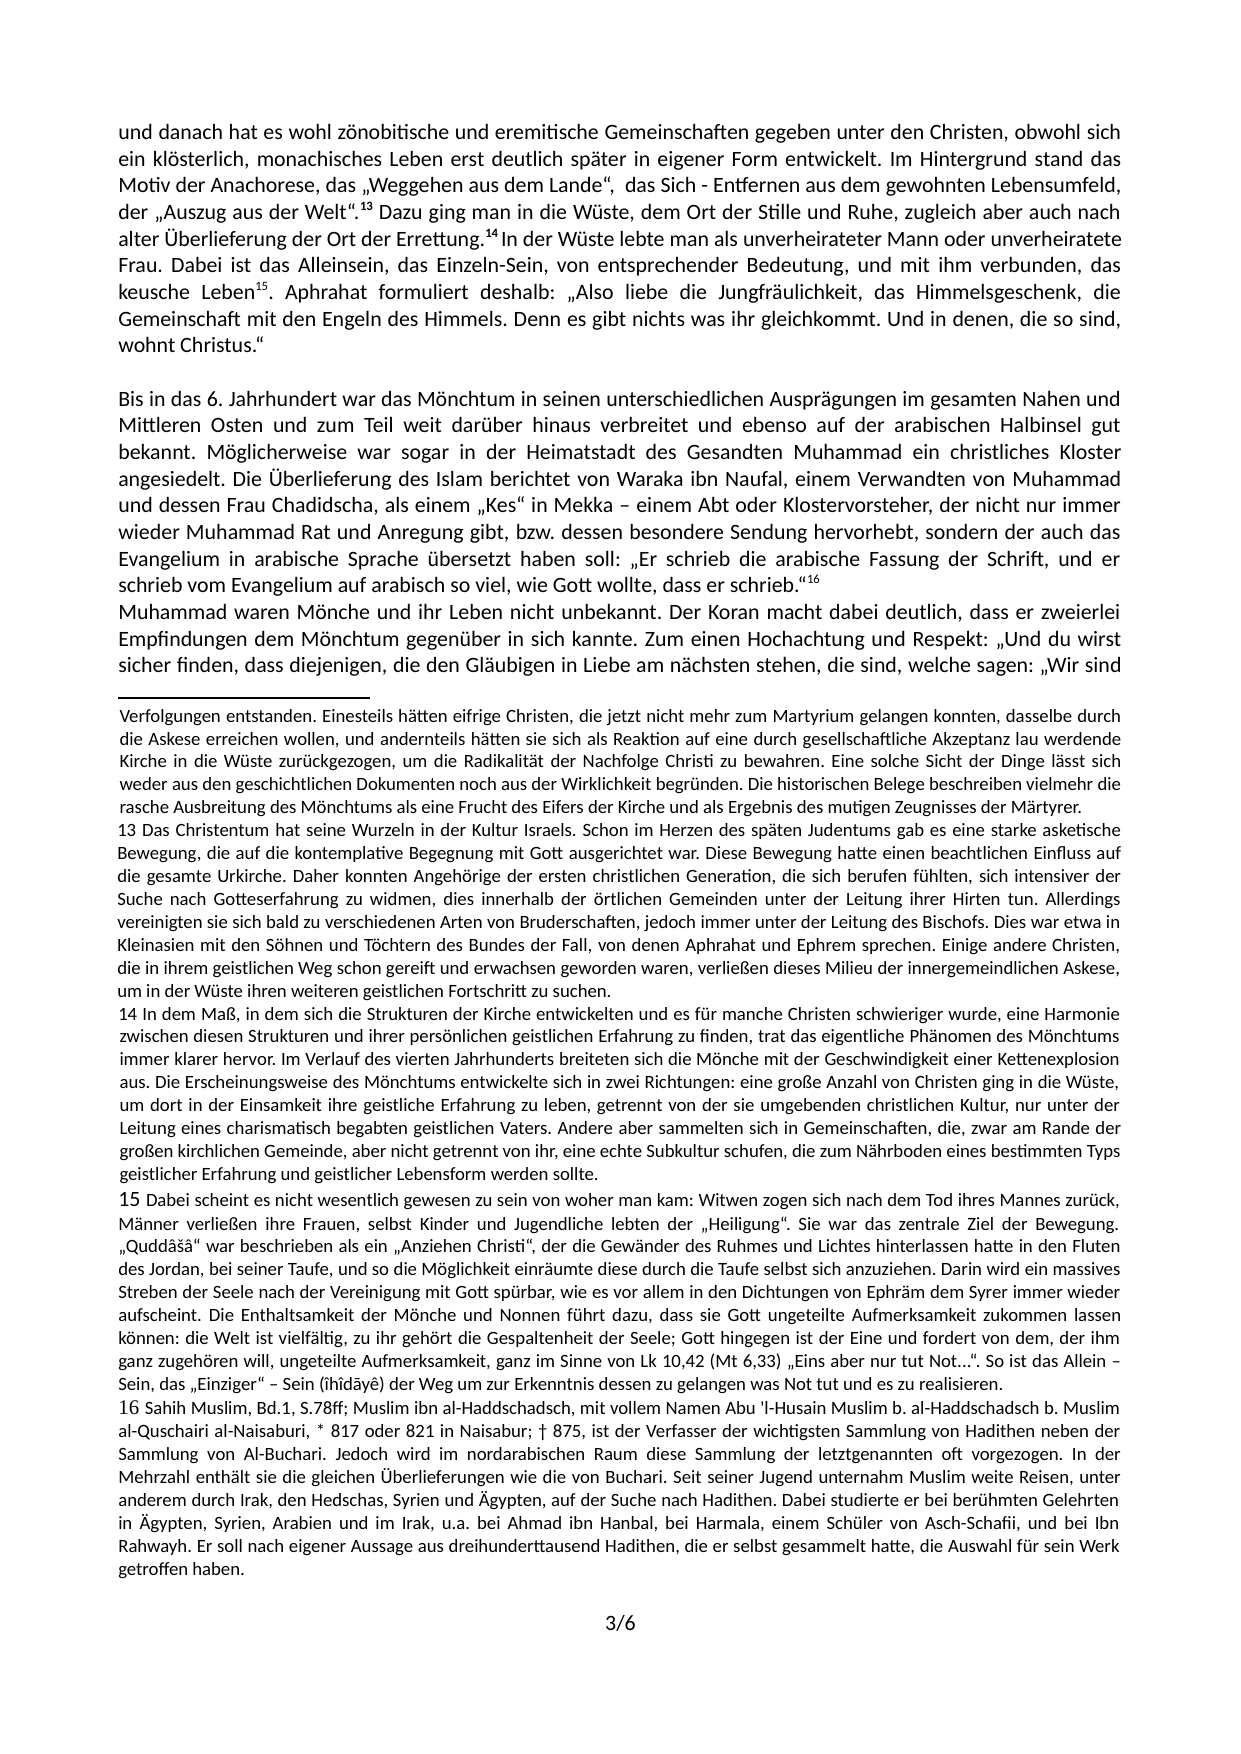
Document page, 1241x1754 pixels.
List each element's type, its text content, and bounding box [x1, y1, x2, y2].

text Dabei scheint es nicht wesentlich gewesen zu sein von woher man kam: Witwen zogen sich nach dem Tod ihres Mannes zurück, Männer verließen ihre Frauen, selbst Kinder und Jugendliche lebten der „Heiligung“. Sie war das zentrale Ziel der Bewegung. „Quddâšâ“ war beschrieben als ein „Anziehen Christi“, der die Gewänder des Ruhmes und Lichtes hinterlassen hatte in den Fluten des Jordan, bei seiner Taufe, und so die Möglichkeit einräumte diese durch die Taufe selbst sich anzuziehen. Darin wird ein massives Streben der Seele nach der Vereinigung mit Gott spürbar, wie es vor allem in den Dichtungen von Ephräm dem Syrer immer wieder aufscheint. Die Enthaltsamkeit der Mönche und Nonnen führt dazu, dass sie Gott ungeteilte Aufmerksamkeit zukommen lassen können: die Welt ist vielfältig, zu ihr gehört die Gespaltenheit der Seele; Gott hingegen ist der Eine und fordert von dem, der ihm ganz zugehören will, ungeteilte Aufmerksamkeit, ganz im Sinne von Lk 10,42 (Mt 6,33) „Eins aber nur tut Not...“. So ist das Allein – Sein, das „Einziger“ – Sein (îhîdāyê) der Weg um zur Erkenntnis dessen zu gelangen was Not tut und es zu realisieren. [118, 1185, 1122, 1395]
text Verfolgungen entstanden. Einesteils hätten eifrige Christen, die jetzt nicht mehr zum Martyrium gelangen konnten, dasselbe durch die Askese erreichen wollen, und andernteils hätten sie sich als Reaktion auf eine durch gesellschaftliche Akzeptanz lau werdende Kirche in die Wüste zurückgezogen, um die Radikalität der Nachfolge Christi zu bewahren. Eine solche Sicht der Dinge lässt sich weder aus den geschichtlichen Dokumenten noch aus der Wirklichkeit begründen. Die historischen Belege beschreiben vielmehr die rasche Ausbreitung des Mönchtums als eine Frucht des Eifers der Kirche und als Ergebnis des mutigen Zeugnisses der Märtyrer. [119, 704, 1122, 818]
text Sahih Muslim, Bd.1, S.78ff; Muslim ibn al-Haddschadsch, mit vollem Namen Abu 'l-Husain Muslim b. al-Haddschadsch b. Muslim al-Quschairi al-Naisaburi, * 817 oder 821 in Naisabur; † 875, ist der Verfasser der wichtigsten Sammlung von Hadithen neben der Sammlung von Al-Buchari. Jedoch wird im nordarabischen Raum diese Sammlung der letztgenannten oft vorgezogen. In der Mehrzahl enthält sie die gleichen Überlieferungen wie die von Buchari. Seit seiner Jugend unternahm Muslim weite Reisen, unter anderem durch Irak, den Hedschas, Syrien und Ägypten, auf der Suche nach Hadithen. Dabei studierte er bei berühmten Gelehrten in Ägypten, Syrien, Arabien und im Irak, u.a. bei Ahmad ibn Hanbal, bei Harmala, einem Schüler von Asch-Schafii, und bei Ibn Rahwayh. Er soll nach eigener Aussage aus dreihunderttausend Hadithen, die er selbst gesammelt hatte, die Auswahl für sein Werk getroffen haben. [118, 1395, 1122, 1580]
text Im Gegenzug war aber die in der jungen Christenheit weit verbreitete Askese, ein beginnendes Mönchtum, die Anachorese und weitere Bewegungen die der sexuellen Enthaltsamkeit des Menschen sehr positiv gegenüber standen, eine deutliche Unterstützung des Jungfrauengedankens bei Maria unter den Christen. Schon um 100 und danach hat es wohl zönobitische und eremitische Gemeinschaften gegeben unter den Christen, obwohl sich ein klösterlich, monachisches Leben erst deutlich später in eigener Form entwickelt. Im Hintergrund stand das Motiv der Anachorese, das „Weggehen aus dem Lande“, das Sich - Entfernen aus dem gewohnten Lebensumfeld, der „Auszug aus der Welt“. Dazu ging man in die Wüste, dem Ort der Stille und Ruhe, zugleich aber auch nach alter Überlieferung der Ort der Errettung. In der Wüste lebte man als unverheirateter Mann oder unverheiratete Frau. Dabei ist das Alleinsein, das Einzeln-Sein, von entsprechender Bedeutung, und mit ihm verbunden, das keusche Leben. Aphrahat formuliert deshalb: „Also liebe die Jungfräulichkeit, das Himmelsgeschenk, die Gemeinschaft mit den Engeln des Himmels. Denn es gibt nichts was ihr gleichkommt. Und in denen, die so sind, wohnt Christus.“ [118, 118, 1122, 358]
text Das Christentum hat seine Wurzeln in der Kultur Israels. Schon im Herzen des späten Judentums gab es eine starke asketische Bewegung, die auf die kontemplative Begegnung mit Gott ausgerichtet war. Diese Bewegung hatte einen beachtlichen Einfluss auf die gesamte Urkirche. Daher konnten Angehörige der ersten christlichen Generation, die sich berufen fühlten, sich intensiver der Suche nach Gotteserfahrung zu widmen, dies innerhalb der örtlichen Gemeinden unter der Leitung ihrer Hirten tun. Allerdings vereinigten sie sich bald zu verschiedenen Arten von Bruderschaften, jedoch immer unter der Leitung des Bischofs. Dies war etwa in Kleinasien mit den Söhnen und Töchtern des Bundes der Fall, von denen Aphrahat und Ephrem sprechen. Einige andere Christen, die in ihrem geistlichen Weg schon gereift und erwachsen geworden waren, verließen dieses Milieu der innergemeindlichen Askese, um in der Wüste ihren weiteren geistlichen Fortschritt zu suchen. [117, 818, 1122, 1002]
text Muhammad waren Mönche und ihr Leben nicht unbekannt. Der Koran macht dabei deutlich, dass er zweierlei Empfindungen dem Mönchtum gegenüber in sich kannte. Zum einen Hochachtung und Respekt: „Und du wirst sicher finden, dass diejenigen, die den Gläubigen in Liebe am nächsten stehen, die sind, welche sagen: „Wir sind [118, 598, 1122, 678]
text In dem Maß, in dem sich die Strukturen der Kirche entwickelten und es für manche Christen schwieriger wurde, eine Harmonie zwischen diesen Strukturen und ihrer persönlichen geistlichen Erfahrung zu finden, trat das eigentliche Phänomen des Mönchtums immer klarer hervor. Im Verlauf des vierten Jahrhunderts breiteten sich die Mönche mit der Geschwindigkeit einer Kettenexplosion aus. Die Erscheinungsweise des Mönchtums entwickelte sich in zwei Richtungen: eine große Anzahl von Christen ging in die Wüste, um dort in der Einsamkeit ihre geistliche Erfahrung zu leben, getrennt von der sie umgebenden christlichen Kultur, nur unter der Leitung eines charismatisch begabten geistlichen Vaters. Andere aber sammelten sich in Gemeinschaften, die, zwar am Rande der großen kirchlichen Gemeinde, aber nicht getrennt von ihr, eine echte Subkultur schufen, die zum Nährboden eines bestimmten Typs geistlicher Erfahrung und geistlicher Lebensform werden sollte. [118, 1002, 1122, 1185]
text Bis in das 6. Jahrhundert war das Mönchtum in seinen unterschiedlichen Ausprägungen im gesamten Nahen und Mittleren Osten und zum Teil weit darüber hinaus verbreitet und ebenso auf der arabischen Halbinsel gut bekannt. Möglicherweise war sogar in der Heimatstadt des Gesandten Muhammad ein christliches Kloster angesiedelt. Die Überlieferung des Islam berichtet von Waraka ibn Naufal, einem Verwandten von Muhammad und dessen Frau Chadidscha, als einem „Kes“ in Mekka – einem Abt oder Klostervorsteher, der nicht nur immer wieder Muhammad Rat und Anregung gibt, bzw. dessen besondere Sendung hervorhebt, sondern der auch das Evangelium in arabische Sprache übersetzt haben soll: „Er schrieb die arabische Fassung der Schrift, und er schrieb vom Evangelium auf arabisch so viel, wie Gott wollte, dass er schrieb.“ [118, 385, 1122, 598]
